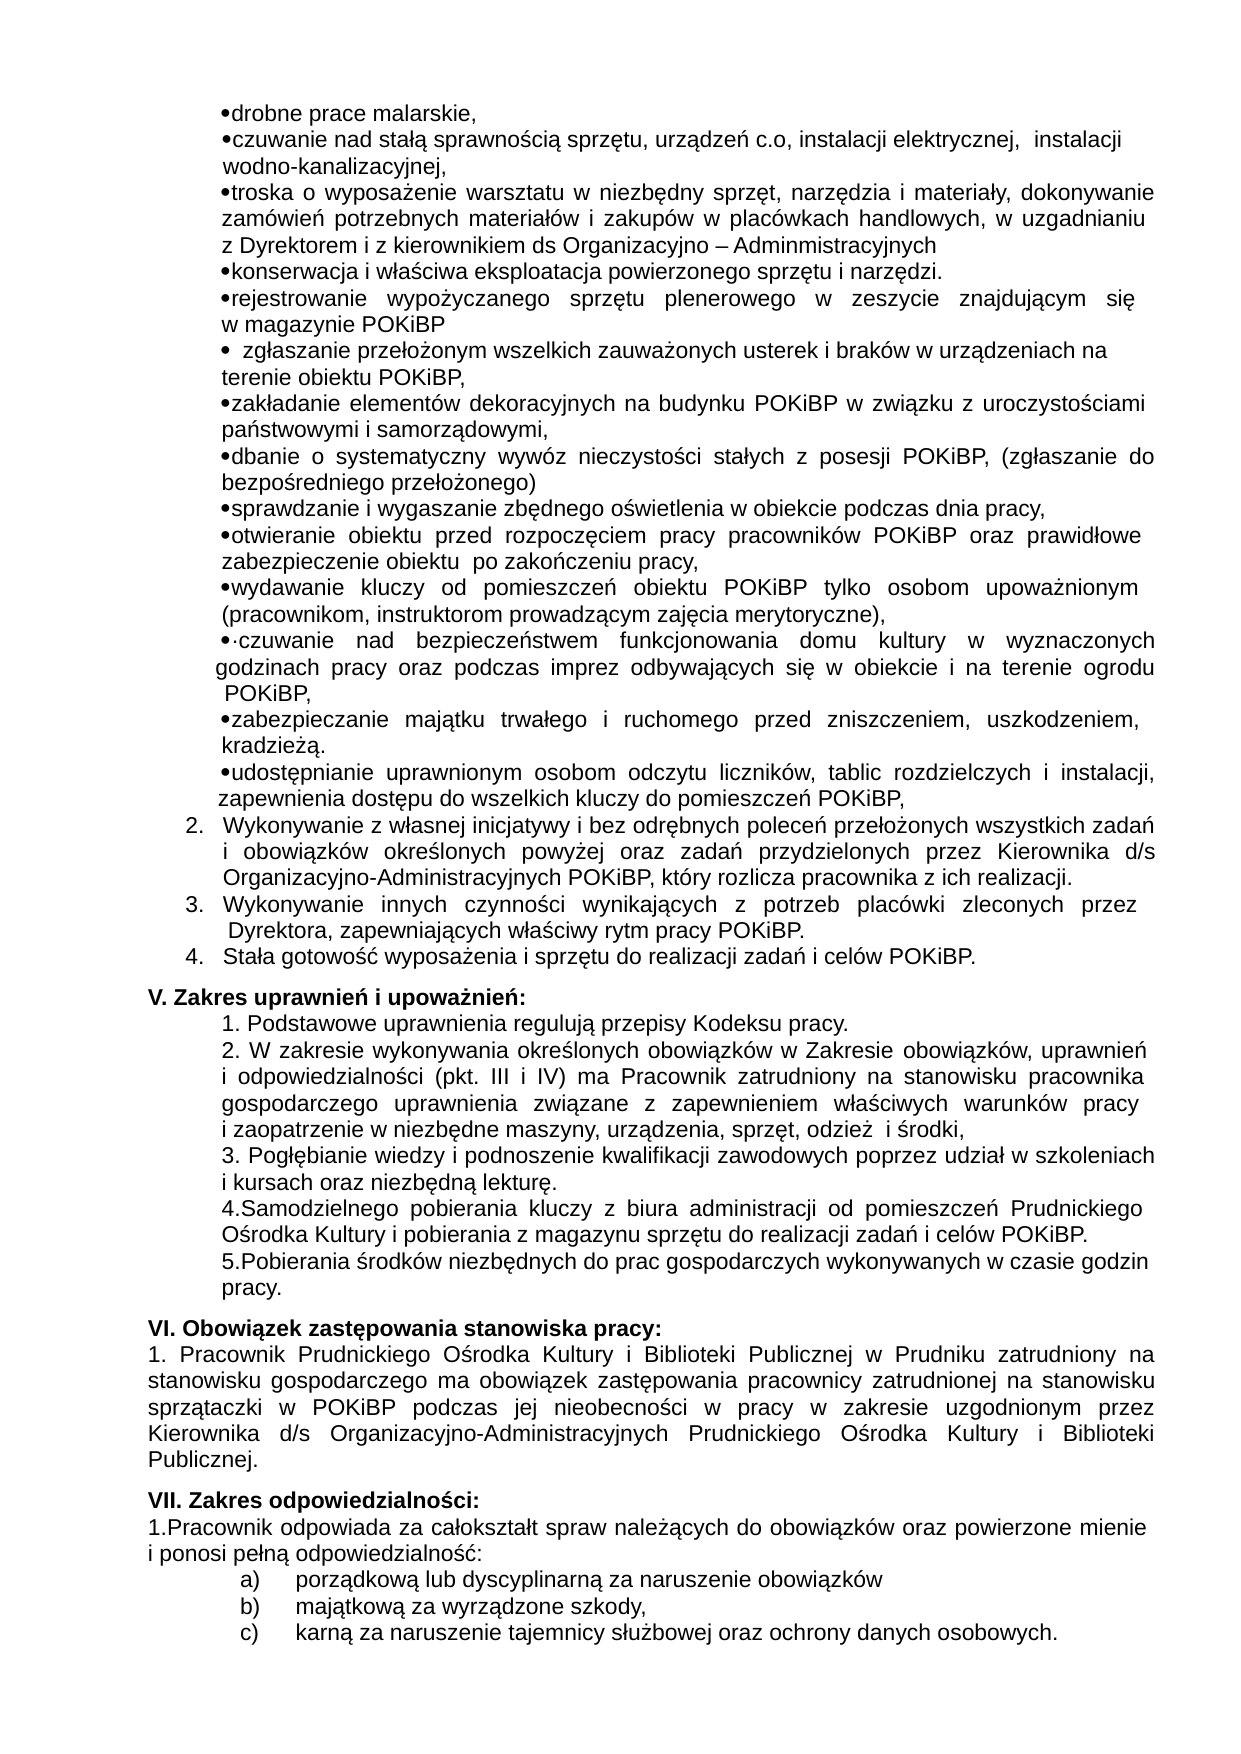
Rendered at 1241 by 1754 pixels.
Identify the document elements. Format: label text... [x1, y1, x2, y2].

text ·troska o wyposażenie warsztatu w niezbędny sprzęt, narzędzia i materiały, dokonywanie zamówień potrzebnych materiałów i zakupów w placówkach handlowych, w uzgadnianiu z Dyrektorem i z kierownikiem ds Organizacyjno – Adminmistracyjnych [148, 179, 1155, 258]
list Wykonywanie innych czynności wynikających z potrzeb placówki zleconych przez Dyrektora, zapewniających właściwy rytm pracy POKiBP. [185, 891, 1155, 943]
text ·konserwacja i właściwa eksploatacja powierzonego sprzętu i narzędzi. [148, 258, 1155, 284]
list Wykonywanie z własnej inicjatywy i bez odrębnych poleceń przełożonych wszystkich zadań i obowiązków określonych powyżej oraz zadań przydzielonych przez Kierownika d/s Organizacyjno-Administracyjnych POKiBP, który rozlicza pracownika z ich realizacji. [185, 812, 1155, 891]
text ·otwieranie obiektu przed rozpoczęciem pracy pracowników POKiBP oraz prawidłowe zabezpieczenie obiektu po zakończeniu pracy, [148, 522, 1155, 574]
text ·sprawdzanie i wygaszanie zbędnego oświetlenia w obiekcie podczas dnia pracy, [148, 495, 1155, 522]
text ·zabezpieczanie majątku trwałego i ruchomego przed zniszczeniem, uszkodzeniem, kradzieżą. [148, 706, 1155, 759]
text ·drobne prace malarskie, [148, 100, 1155, 126]
text 1.Pracownik odpowiada za całokształt spraw należących do obowiązków oraz powierzone mienie i ponosi pełną odpowiedzialność: [148, 1513, 1155, 1566]
list ·czuwanie nad stałą sprawnością sprzętu, urządzeń c.o, instalacji elektrycznej, instalacji wodno-kanalizacyjnej, [185, 126, 1155, 179]
text VII. Zakres odpowiedzialności: [148, 1487, 1155, 1513]
text V. Zakres uprawnień i upoważnień: [148, 984, 1155, 1010]
text ·udostępnianie uprawnionym osobom odczytu liczników, tablic rozdzielczych i instalacji, zapewnienia dostępu do wszelkich kluczy do pomieszczeń POKiBP, [148, 759, 1155, 812]
list karną za naruszenie tajemnicy służbowej oraz ochrony danych osobowych. [240, 1619, 1155, 1645]
text VI. Obowiązek zastępowania stanowiska pracy: [148, 1315, 1155, 1341]
text ·rejestrowanie wypożyczanego sprzętu plenerowego w zeszycie znajdującym się w magazynie POKiBP [148, 284, 1155, 337]
list porządkową lub dyscyplinarną za naruszenie obowiązków [240, 1566, 1155, 1593]
list Stała gotowość wyposażenia i sprzętu do realizacji zadań i celów POKiBP. [185, 943, 1155, 970]
text 4.Samodzielnego pobierania kluczy z biura administracji od pomieszczeń Prudnickiego Ośrodka Kultury i pobierania z magazynu sprzętu do realizacji zadań i celów POKiBP. [148, 1195, 1155, 1248]
text ··czuwanie nad bezpieczeństwem funkcjonowania domu kultury w wyznaczonych godzinach pracy oraz podczas imprez odbywających się w obiekcie i na terenie ogrodu POKiBP, [148, 627, 1155, 706]
text 3. Pogłębianie wiedzy i podnoszenie kwalifikacji zawodowych poprzez udział w szkoleniach i kursach oraz niezbędną lekturę. [148, 1142, 1155, 1195]
text 1. Pracownik Prudnickiego Ośrodka Kultury i Biblioteki Publicznej w Prudniku zatrudniony na stanowisku gospodarczego ma obowiązek zastępowania pracownicy zatrudnionej na stanowisku sprzątaczki w POKiBP podczas jej nieobecności w pracy w zakresie uzgodnionym przez Kierownika d/s Organizacyjno-Administracyjnych Prudnickiego Ośrodka Kultury i Biblioteki Publicznej. [148, 1341, 1155, 1473]
text 2. W zakresie wykonywania określonych obowiązków w Zakresie obowiązków, uprawnień i odpowiedzialności (pkt. III i IV) ma Pracownik zatrudniony na stanowisku pracownika gospodarczego uprawnienia związane z zapewnieniem właściwych warunków pracy i zaopatrzenie w niezbędne maszyny, urządzenia, sprzęt, odzież i środki, [148, 1037, 1155, 1142]
text · zgłaszanie przełożonym wszelkich zauważonych usterek i braków w urządzeniach na [148, 337, 1155, 363]
text 5.Pobierania środków niezbędnych do prac gospodarczych wykonywanych w czasie godzin pracy. [148, 1248, 1155, 1300]
text ·zakładanie elementów dekoracyjnych na budynku POKiBP w związku z uroczystościami państwowymi i samorządowymi, [148, 390, 1155, 443]
text 1. Podstawowe uprawnienia regulują przepisy Kodeksu pracy. [148, 1010, 1155, 1037]
list majątkową za wyrządzone szkody, [240, 1593, 1155, 1619]
text terenie obiektu POKiBP, [148, 363, 1155, 390]
text ·dbanie o systematyczny wywóz nieczystości stałych z posesji POKiBP, (zgłaszanie do bezpośredniego przełożonego) [148, 443, 1155, 495]
text ·wydawanie kluczy od pomieszczeń obiektu POKiBP tylko osobom upoważnionym (pracownikom, instruktorom prowadzącym zajęcia merytoryczne), [148, 574, 1155, 627]
